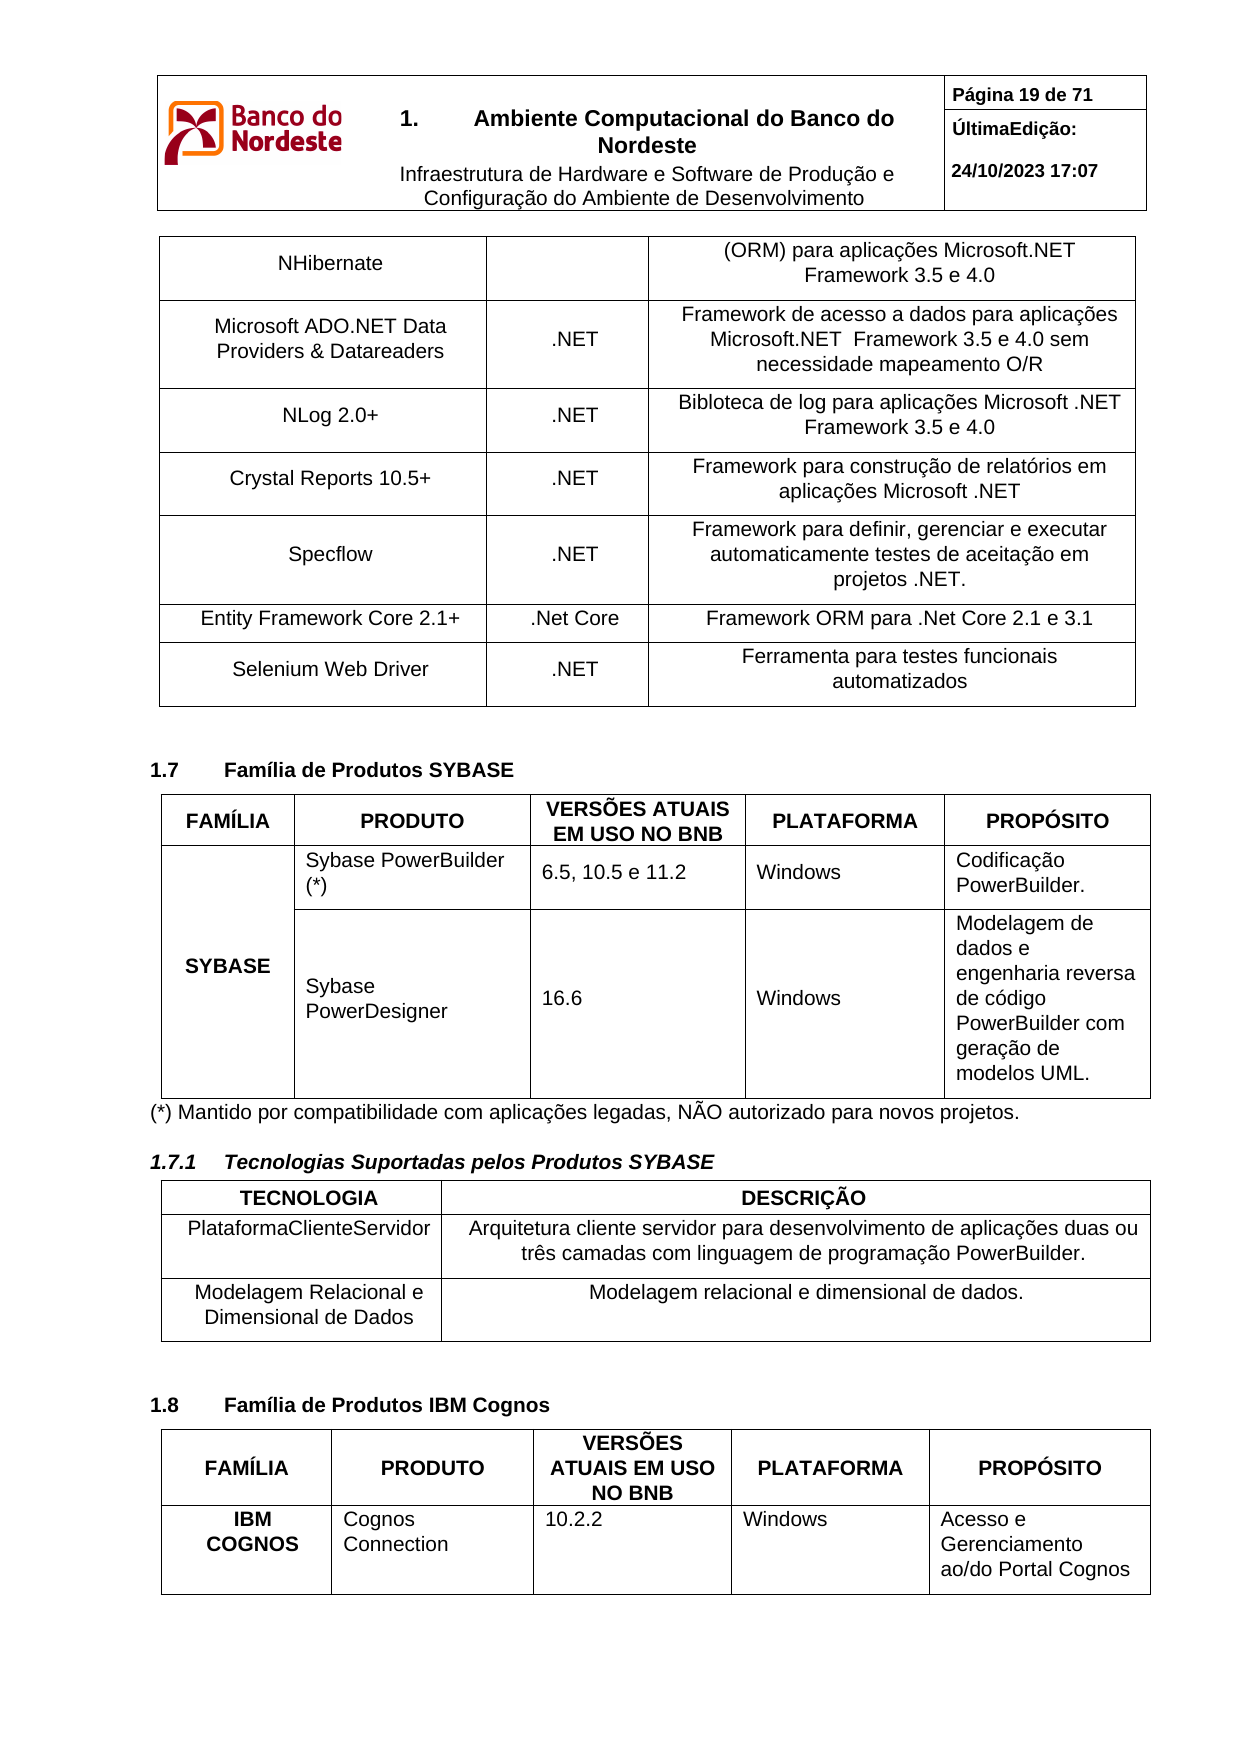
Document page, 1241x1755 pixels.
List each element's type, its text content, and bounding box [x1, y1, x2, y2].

table_cell Selenium Web Driver [160, 643, 486, 706]
subtitle Família de Produtos SYBASE [150, 757, 1090, 782]
table_cell Windows [732, 1506, 929, 1593]
table_cell Framework ORM para .Net Core 2.1 e 3.1 [649, 605, 1135, 642]
table_cell .NET [487, 301, 648, 388]
table_header PRODUTO [295, 795, 530, 845]
table_cell .NET [487, 453, 648, 515]
table_header FAMÍLIA [162, 1430, 331, 1505]
table_cell Arquitetura cliente servidor para desenvolvimento de aplicações duas ou três camadas com linguagem de programação PowerBuilder. [442, 1215, 1150, 1278]
table_cell NLog 2.0+ [160, 389, 486, 452]
table_cell Bibloteca de log para aplicações Microsoft .NET Framework 3.5 e 4.0 [649, 389, 1135, 452]
table_header PLATAFORMA [746, 795, 944, 845]
table_cell Ferramenta para testes funcionais automatizados [649, 643, 1135, 706]
table_header PLATAFORMA [732, 1430, 929, 1505]
table_cell .NET [487, 643, 648, 706]
table_cell Modelagem Relacional e Dimensional de Dados [162, 1279, 441, 1341]
table_cell Acesso e Gerenciamento ao/do Portal Cognos [930, 1506, 1150, 1593]
table_cell Framework para definir, gerenciar e executar automaticamente testes de aceitação em projetos .NET. [649, 516, 1135, 604]
table_cell Sybase PowerDesigner [295, 910, 530, 1097]
table_cell SYBASE [162, 846, 294, 1097]
table_cell PlataformaClienteServidor [162, 1215, 441, 1278]
table_cell [487, 237, 648, 299]
table_header PROPÓSITO [930, 1430, 1150, 1505]
table_cell IBM COGNOS [162, 1506, 331, 1593]
table_cell Framework de acesso a dados para aplicações Microsoft.NET Framework 3.5 e 4.0 sem necessidade mapeamento O/R [649, 301, 1135, 388]
table_cell .NET [487, 516, 648, 604]
table_cell 6.5, 10.5 e 11.2 [531, 846, 745, 909]
table_header PRODUTO [332, 1430, 533, 1505]
subtitle Família de Produtos IBM Cognos [150, 1391, 1090, 1416]
table_cell Framework para construção de relatórios em aplicações Microsoft .NET [649, 453, 1135, 515]
table_cell Modelagem relacional e dimensional de dados. [442, 1279, 1150, 1341]
table_header FAMÍLIA [162, 795, 294, 845]
table_cell Sybase PowerBuilder (*) [295, 846, 530, 909]
table_cell Codificação PowerBuilder. [945, 846, 1150, 909]
table_header TECNOLOGIA [162, 1181, 441, 1214]
table_cell Entity Framework Core 2.1+ [160, 605, 486, 642]
table_header VERSÕES ATUAIS EM USO NO BNB [534, 1430, 731, 1505]
table_header PROPÓSITO [945, 795, 1150, 845]
table_header VERSÕES ATUAIS EM USO NO BNB [531, 795, 745, 845]
table_cell .NET [487, 389, 648, 452]
table_cell Specflow [160, 516, 486, 604]
subtitle Tecnologias Suportadas pelos Produtos SYBASE [150, 1148, 1090, 1173]
table_cell NHibernate [160, 237, 486, 299]
table_cell Cognos Connection [332, 1506, 533, 1593]
table_cell Windows [746, 910, 944, 1097]
table_cell Microsoft ADO.NET Data Providers & Datareaders [160, 301, 486, 388]
text (*) Mantido por compatibilidade com aplicações legadas, NÃO autorizado para novos projetos. [150, 1098, 1090, 1123]
table_cell 10.2.2 [534, 1506, 731, 1593]
table_cell Windows [746, 846, 944, 909]
table_cell Crystal Reports 10.5+ [160, 453, 486, 515]
table_cell 16.6 [531, 910, 745, 1097]
table_cell Modelagem de dados e engenharia reversa de código PowerBuilder com geração de modelos UML. [945, 910, 1150, 1097]
table_header DESCRIÇÃO [442, 1181, 1150, 1214]
table_cell (ORM) para aplicações Microsoft.NET Framework 3.5 e 4.0 [649, 237, 1135, 299]
table_cell .Net Core [487, 605, 648, 642]
